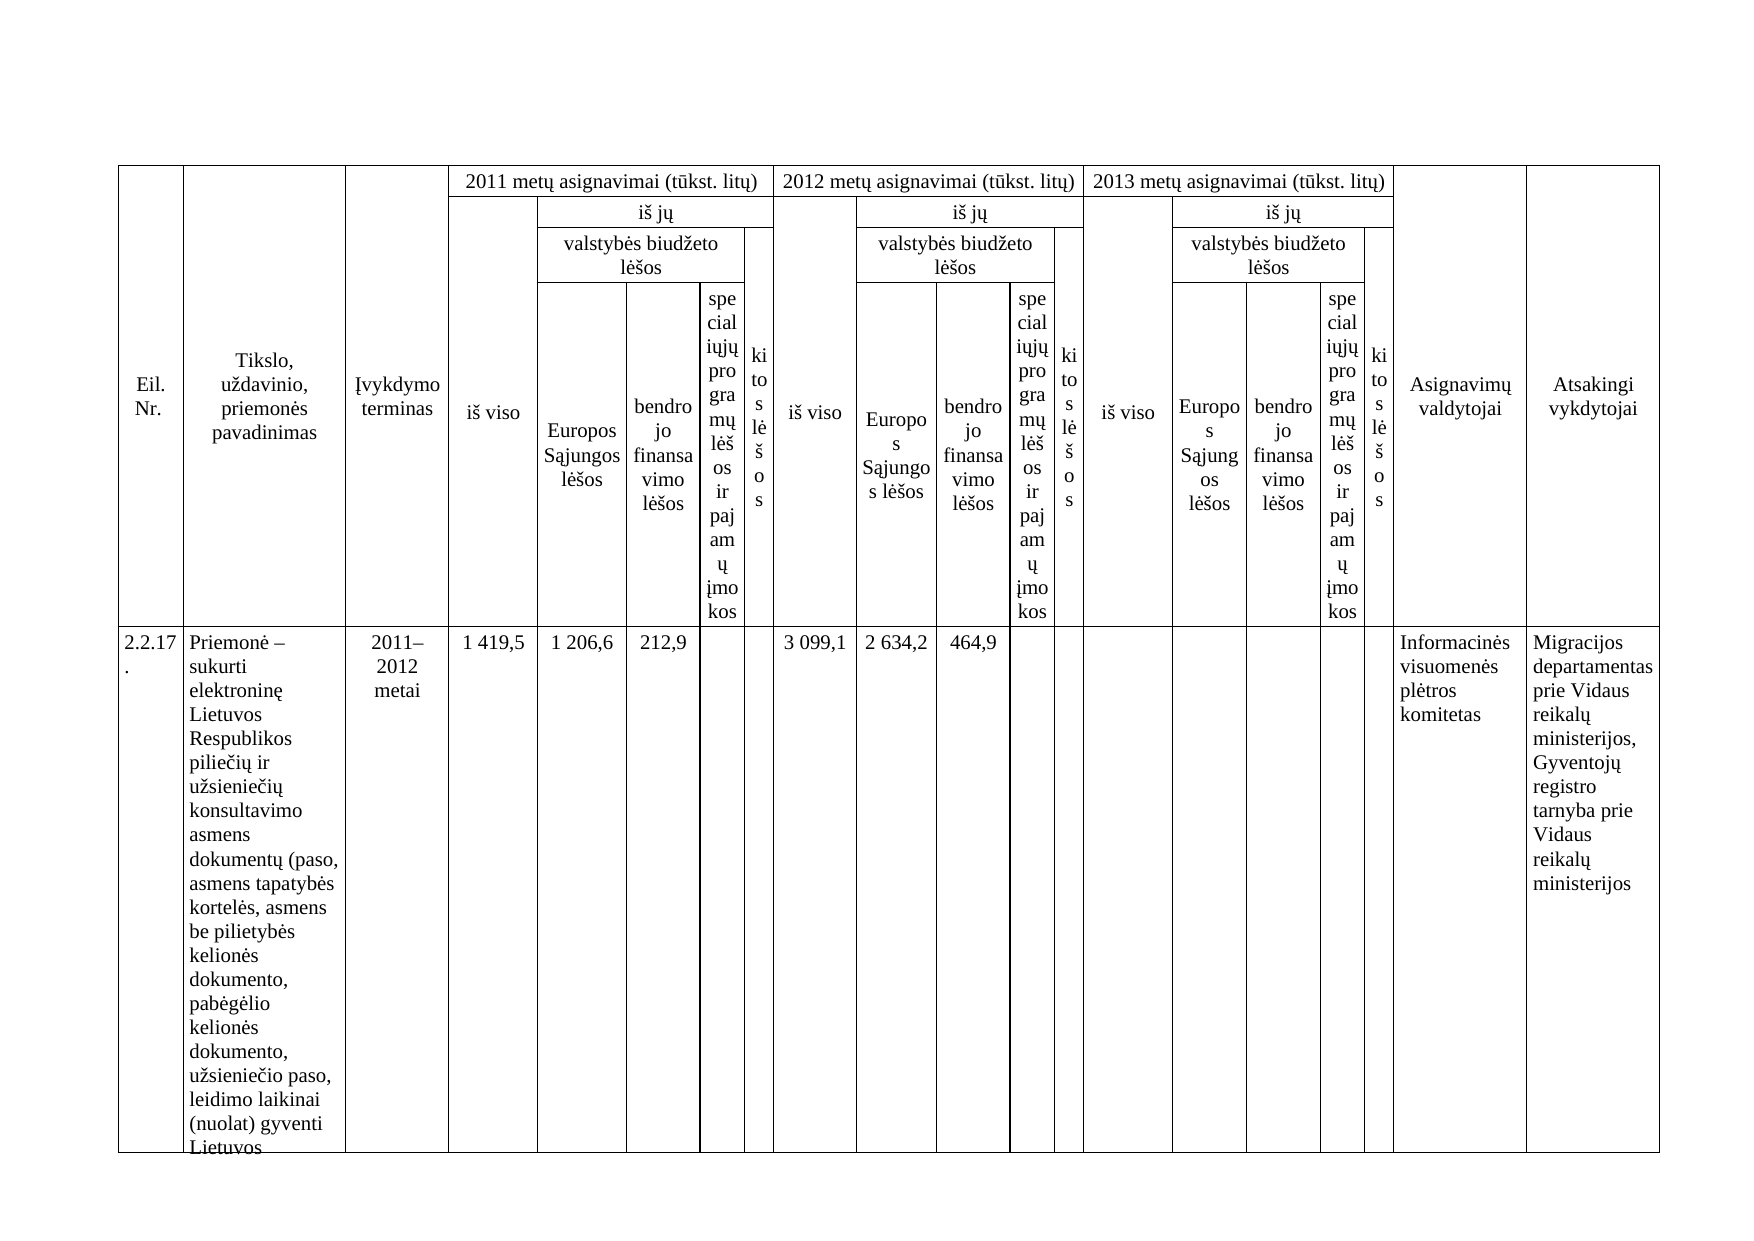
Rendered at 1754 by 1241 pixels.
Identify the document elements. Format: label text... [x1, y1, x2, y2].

table_cell 2 634,2 [857, 627, 936, 1152]
table_header 2012 metų asignavimai (tūkst. litų) [774, 166, 1083, 196]
table_cell [1055, 627, 1083, 1152]
table_cell valstybės biudžeto lėšos [538, 228, 744, 282]
table_cell specialiųjų programų lėšos ir pajamų įmokos [1321, 283, 1364, 626]
table_cell 3 099,1 [774, 627, 856, 1152]
table_cell specialiųjų programų lėšos ir pajamų įmokos [701, 283, 744, 626]
table_cell bendrojo finansavimo lėšos [627, 283, 699, 626]
table_cell [1011, 627, 1054, 1152]
table_cell [1321, 627, 1364, 1152]
table_header Tikslo, uždavinio, priemonės pavadinimas [184, 166, 345, 626]
table_cell Europos Sąjungos lėšos [1173, 283, 1246, 626]
table_cell iš viso [449, 197, 537, 626]
table_cell Migracijos departamentas prie Vidaus reikalų ministerijos, Gyventojų registro tarnyba prie Vidaus reikalų ministerijos [1527, 627, 1659, 1152]
table_cell 2.2.17. [119, 627, 183, 1152]
table_header Atsakingi vykdytojai [1527, 166, 1659, 626]
table_header Eil. Nr. [119, 166, 183, 626]
table_header Asignavimų valdytojai [1394, 166, 1526, 626]
table_cell [1173, 627, 1246, 1152]
table_cell Priemonė – sukurti elektroninę Lietuvos Respublikos piliečių ir užsieniečių konsultavimo asmens dokumentų (paso, asmens tapatybės kortelės, asmens be pilietybės kelionės dokumento, pabėgėlio kelionės dokumento, užsieniečio paso, leidimo laikinai (nuolat) gyventi Lietuvos Respublikoje, Europos Bendrijų valstybės narės piliečio leidimo gyventi) išdavimo klausimais sistemą [184, 627, 345, 1152]
table_cell [1084, 627, 1172, 1152]
table_cell kitos lėšos [1365, 228, 1393, 626]
table_cell 464,9 [937, 627, 1009, 1152]
table_cell 212,9 [627, 627, 699, 1152]
table_cell kitos lėšos [1055, 228, 1083, 626]
table_cell iš viso [774, 197, 856, 626]
table_cell [1365, 627, 1393, 1152]
table_header 2011 metų asignavimai (tūkst. litų) [449, 166, 773, 196]
table_cell valstybės biudžeto lėšos [857, 228, 1054, 282]
table_cell Europos Sąjungos lėšos [857, 283, 936, 626]
table_cell 1 206,6 [538, 627, 626, 1152]
table_header 2013 metų asignavimai (tūkst. litų) [1084, 166, 1393, 196]
table_cell iš jų [538, 197, 773, 227]
table_cell iš jų [857, 197, 1083, 227]
table_cell Informacinės visuomenės plėtros komitetas [1394, 627, 1526, 1152]
table_cell [745, 627, 773, 1152]
table_cell valstybės biudžeto lėšos [1173, 228, 1364, 282]
table_cell specialiųjų programų lėšos ir pajamų įmokos [1011, 283, 1054, 626]
table_cell bendrojo finansavimo lėšos [937, 283, 1009, 626]
table_cell iš viso [1084, 197, 1172, 626]
table_cell 2011– 2012 metai [346, 627, 448, 1152]
table_cell [1247, 627, 1320, 1152]
table_cell 1 419,5 [449, 627, 537, 1152]
table_cell kitos lėšos [745, 228, 773, 626]
table_cell Europos Sąjungos lėšos [538, 283, 626, 626]
table_cell bendrojo finansavimo lėšos [1247, 283, 1320, 626]
table_header Įvykdymo terminas [346, 166, 448, 626]
table_cell [701, 627, 744, 1152]
table_cell iš jų [1173, 197, 1393, 227]
